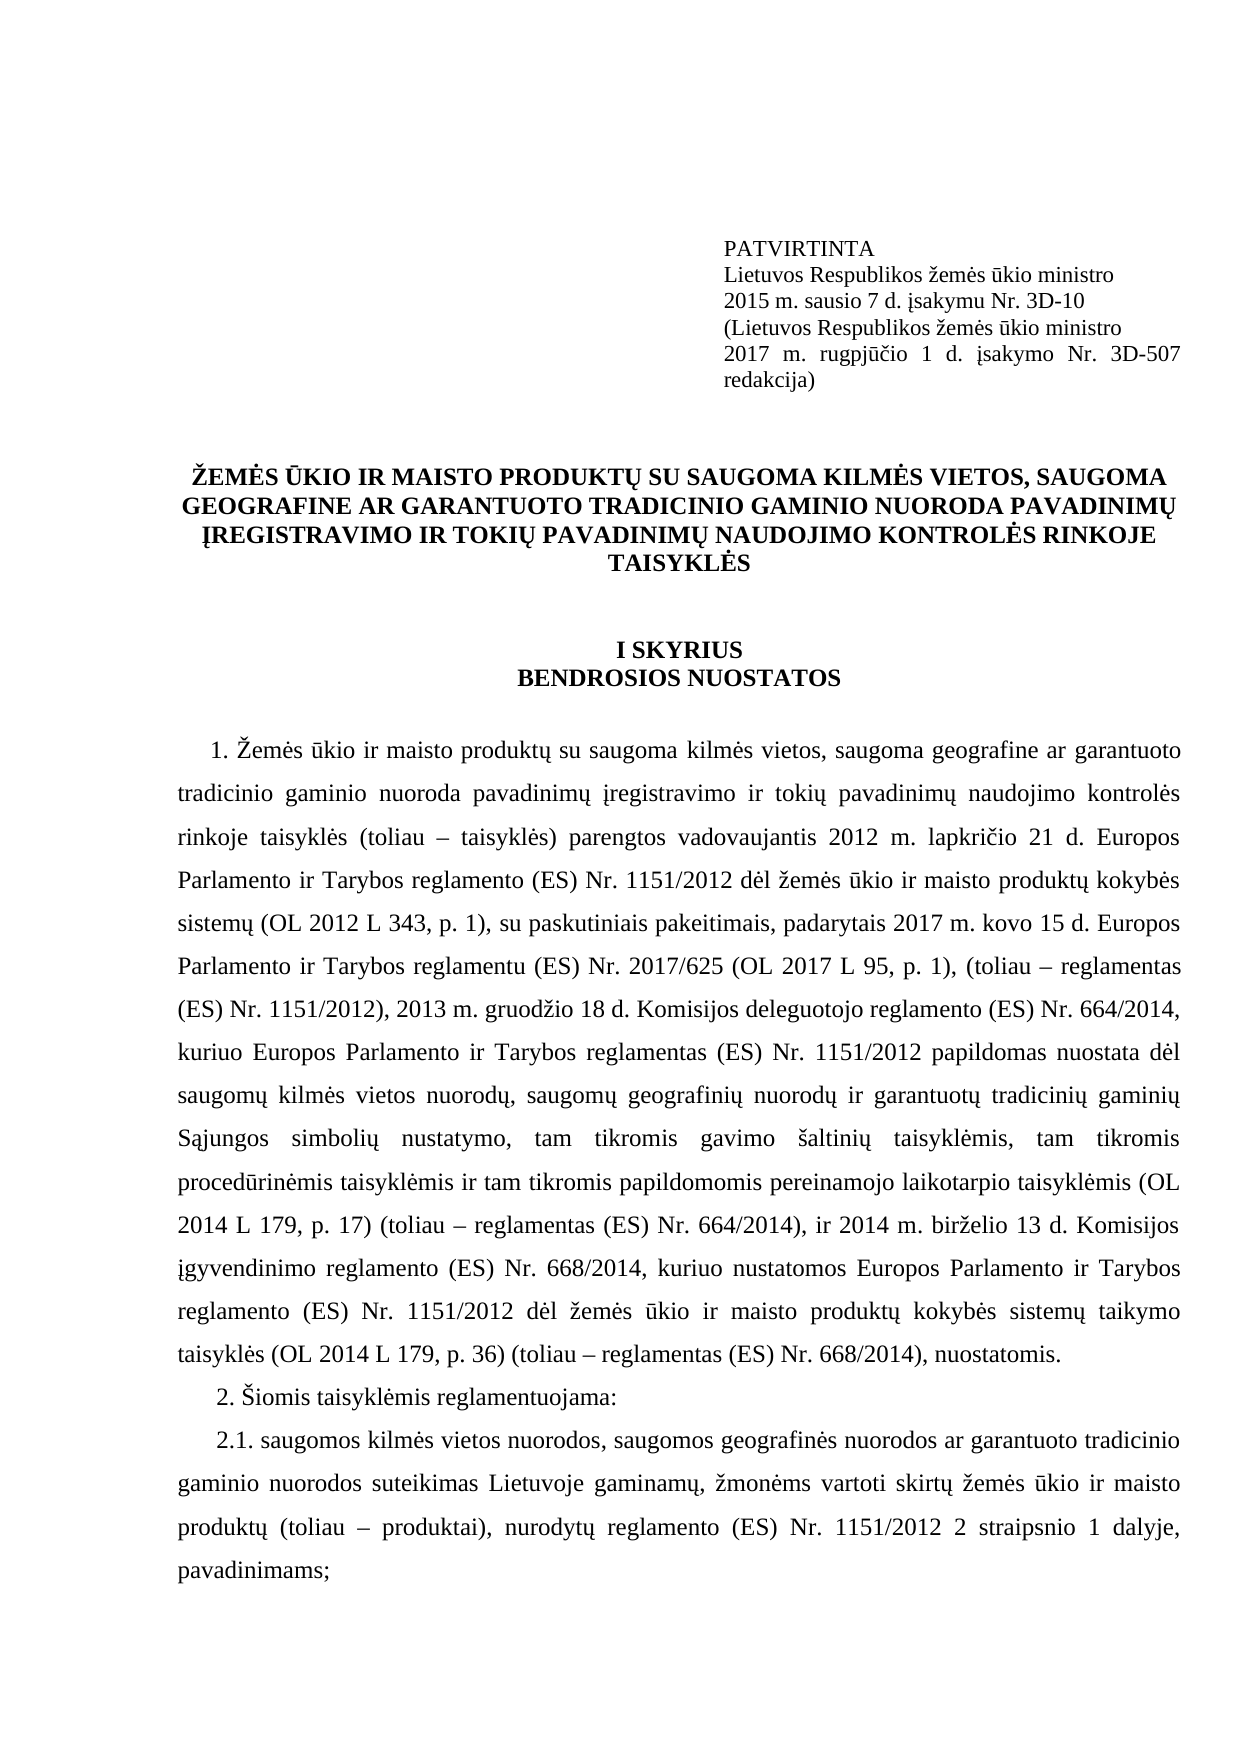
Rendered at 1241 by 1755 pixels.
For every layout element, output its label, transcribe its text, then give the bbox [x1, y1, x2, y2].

text 2015 m. sausio 7 d. įsakymu Nr. 3D-10 [177, 287, 1181, 314]
text BENDROSIOS NUOSTATOS [177, 663, 1181, 692]
text 2017 m. rugpjūčio 1 d. įsakymo Nr. 3D-507 redakcija) [723, 340, 1181, 393]
text I SKYRIUS [177, 635, 1181, 663]
text ŽEMĖS ŪKIO IR MAISTO PRODUKTŲ SU saugomA kilmės vietos, saugomA geografinE Ar GARANTUOTO TRADICINIO GAMINIO NUORODA PAVADINIMŲ ĮREGISTRAVIMO ir TOKIŲ PAVADINIMŲ NAUDOJIMO KONTROLĖS RINKOJE TAISYKLĖS [177, 462, 1181, 577]
text 2. Šiomis taisyklėmis reglamentuojama: [177, 1382, 1181, 1411]
text 1. Žemės ūkio ir maisto produktų su saugoma kilmės vietos, saugoma geografine ar garantuoto tradicinio gaminio nuoroda pavadinimų įregistravimo ir tokių pavadinimų naudojimo kontrolės rinkoje taisyklės (toliau – taisyklės) parengtos vadovaujantis 2012 m. lapkričio 21 d. Europos Parlamento ir Tarybos reglamento (ES) Nr. 1151/2012 dėl žemės ūkio ir maisto produktų kokybės sistemų (OL 2012 L 343, p. 1), su paskutiniais pakeitimais, padarytais 2017 m. kovo 15 d. Europos Parlamento ir Tarybos reglamentu (ES) Nr. 2017/625 (OL 2017 L 95, p. 1), (toliau – reglamentas (ES) Nr. 1151/2012), 2013 m. gruodžio 18 d. Komisijos deleguotojo reglamento (ES) Nr. 664/2014, kuriuo Europos Parlamento ir Tarybos reglamentas (ES) Nr. 1151/2012 papildomas nuostata dėl saugomų kilmės vietos nuorodų, saugomų geografinių nuorodų ir garantuotų tradicinių gaminių Sąjungos simbolių nustatymo, tam tikromis gavimo šaltinių taisyklėmis, tam tikromis procedūrinėmis taisyklėmis ir tam tikromis papildomomis pereinamojo laikotarpio taisyklėmis (OL 2014 L 179, p. 17) (toliau – reglamentas (ES) Nr. 664/2014), ir 2014 m. birželio 13 d. Komisijos įgyvendinimo reglamento (ES) Nr. 668/2014, kuriuo nustatomos Europos Parlamento ir Tarybos reglamento (ES) Nr. 1151/2012 dėl žemės ūkio ir maisto produktų kokybės sistemų taikymo taisyklės (OL 2014 L 179, p. 36) (toliau – reglamentas (ES) Nr. 668/2014), nuostatomis. [177, 735, 1181, 1368]
text Lietuvos Respublikos žemės ūkio ministro [177, 261, 1181, 287]
text (Lietuvos Respublikos žemės ūkio ministro [723, 314, 1181, 340]
text PATVIRTINTA [177, 235, 1181, 261]
text 2.1. saugomos kilmės vietos nuorodos, saugomos geografinės nuorodos ar garantuoto tradicinio gaminio nuorodos suteikimas Lietuvoje gaminamų, žmonėms vartoti skirtų žemės ūkio ir maisto produktų (toliau – produktai), nurodytų reglamento (ES) Nr. 1151/2012 2 straipsnio 1 dalyje, pavadinimams; [177, 1425, 1181, 1583]
